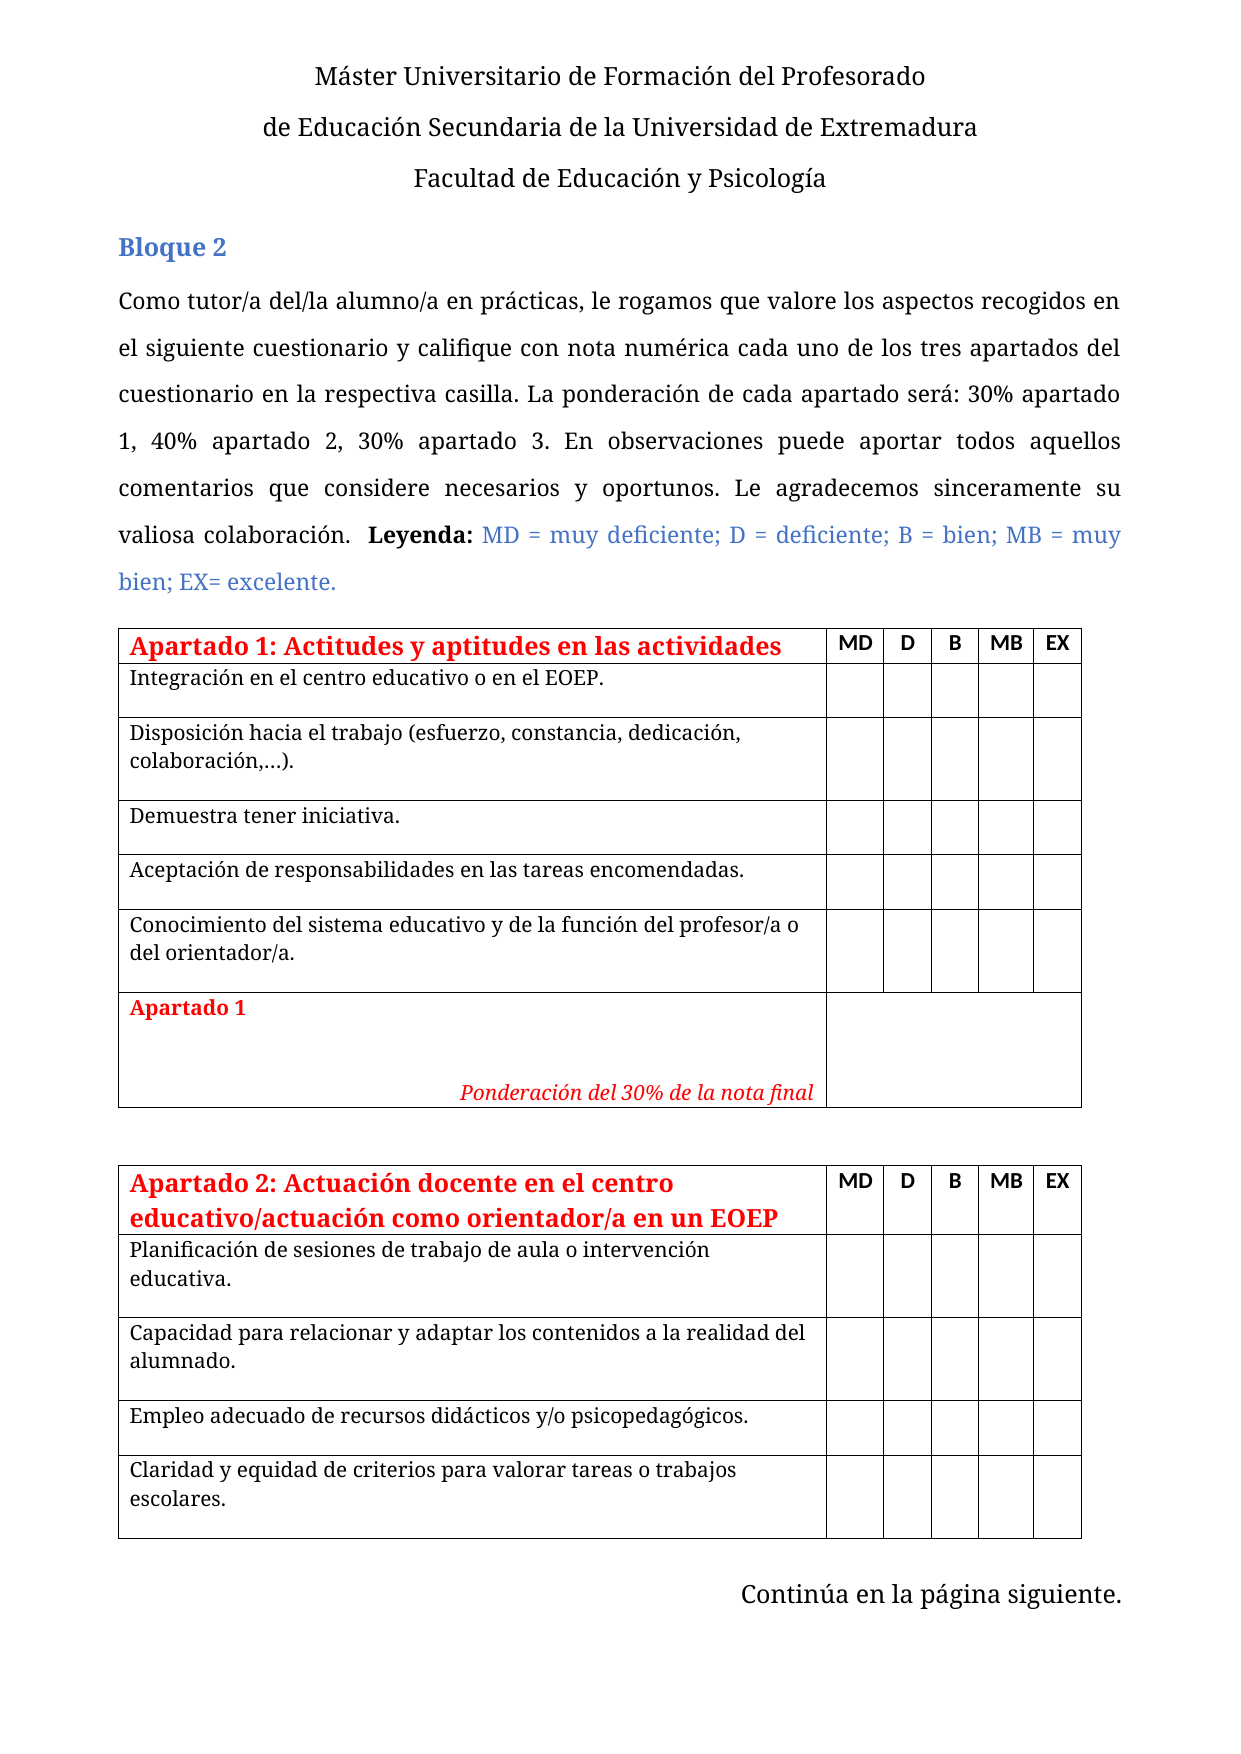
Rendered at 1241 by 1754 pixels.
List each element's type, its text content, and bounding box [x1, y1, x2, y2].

table_cell Conocimiento del sistema educativo y de la función del profesor/a o del orientador/a. [119, 910, 826, 992]
table_cell [932, 801, 978, 854]
table_cell [884, 718, 931, 800]
table_cell [932, 718, 978, 800]
table_cell [932, 855, 978, 909]
table_cell Empleo adecuado de recursos didácticos y/o psicopedagógicos. [119, 1401, 826, 1454]
table_cell [827, 664, 883, 717]
table_cell [884, 664, 931, 717]
table_cell [932, 1318, 978, 1400]
text Como tutor/a del/la alumno/a en prácticas, le rogamos que valore los aspectos recogidos en el siguiente cuestionario y califique con nota numérica cada uno de los tres apartados del cuestionario en la respectiva casilla. La ponderación de cada apartado será: 30% apartado 1, 40% apartado 2, 30% apartado 3. En observaciones puede aportar todos aquellos comentarios que considere necesarios y oportunos. Le agradecemos sinceramente su valiosa colaboración. Leyenda: MD = muy deficiente; D = deficiente; B = bien; MB = muy bien; EX= excelente. [118, 285, 1122, 597]
table_header MB [979, 629, 1033, 662]
table_cell [1034, 1318, 1081, 1400]
table_cell [979, 1235, 1033, 1317]
table_cell [979, 664, 1033, 717]
table_cell [979, 910, 1033, 992]
table_header Apartado 2: Actuación docente en el centro educativo/actuación como orientador/a en un EOEP [119, 1166, 826, 1234]
table_cell Integración en el centro educativo o en el EOEP. [119, 664, 826, 717]
table_cell Planificación de sesiones de trabajo de aula o intervención educativa. [119, 1235, 826, 1317]
table_cell [827, 993, 1081, 1107]
table_cell [979, 1456, 1033, 1537]
table_cell Capacidad para relacionar y adaptar los contenidos a la realidad del alumnado. [119, 1318, 826, 1400]
table_cell [884, 1401, 931, 1454]
table_cell [1034, 718, 1081, 800]
table_cell [932, 910, 978, 992]
table_cell [1034, 1401, 1081, 1454]
table_cell [979, 1318, 1033, 1400]
table_cell [1034, 801, 1081, 854]
table_header EX [1034, 1166, 1081, 1234]
table_cell [932, 1456, 978, 1537]
table_cell Apartado 1 Ponderación del 30% de la nota final [119, 993, 826, 1107]
table_header EX [1034, 629, 1081, 662]
table_cell [932, 664, 978, 717]
table_cell [827, 718, 883, 800]
table_cell [979, 801, 1033, 854]
table_cell [884, 1235, 931, 1317]
table_cell [884, 910, 931, 992]
table_cell [884, 855, 931, 909]
table_cell [979, 1401, 1033, 1454]
table_cell Disposición hacia el trabajo (esfuerzo, constancia, dedicación, colaboración,…). [119, 718, 826, 800]
table_cell Aceptación de responsabilidades en las tareas encomendadas. [119, 855, 826, 909]
table_header D [884, 1166, 931, 1234]
table_header D [884, 629, 931, 662]
table_header MB [979, 1166, 1033, 1234]
table_header B [932, 629, 978, 662]
table_header B [932, 1166, 978, 1234]
table_cell [827, 1235, 883, 1317]
table_cell [979, 855, 1033, 909]
table_cell [979, 718, 1033, 800]
table_cell [827, 1401, 883, 1454]
table_header MD [827, 1166, 883, 1234]
table_cell [932, 1235, 978, 1317]
table_cell [884, 1456, 931, 1537]
table_cell [827, 910, 883, 992]
table_header Apartado 1: Actitudes y aptitudes en las actividades [119, 629, 826, 662]
text Bloque 2 [118, 229, 1122, 263]
table_cell [827, 855, 883, 909]
table_cell [827, 1318, 883, 1400]
table_header MD [827, 629, 883, 662]
table_cell [827, 801, 883, 854]
table_cell [1034, 1456, 1081, 1537]
table_cell Claridad y equidad de criterios para valorar tareas o trabajos escolares. [119, 1456, 826, 1537]
table_cell [1034, 1235, 1081, 1317]
table_cell [884, 801, 931, 854]
table_cell [827, 1456, 883, 1537]
table_cell Demuestra tener iniciativa. [119, 801, 826, 854]
table_cell [932, 1401, 978, 1454]
table_cell [1034, 910, 1081, 992]
table_cell [1034, 855, 1081, 909]
table_cell [884, 1318, 931, 1400]
table_cell [1034, 664, 1081, 717]
